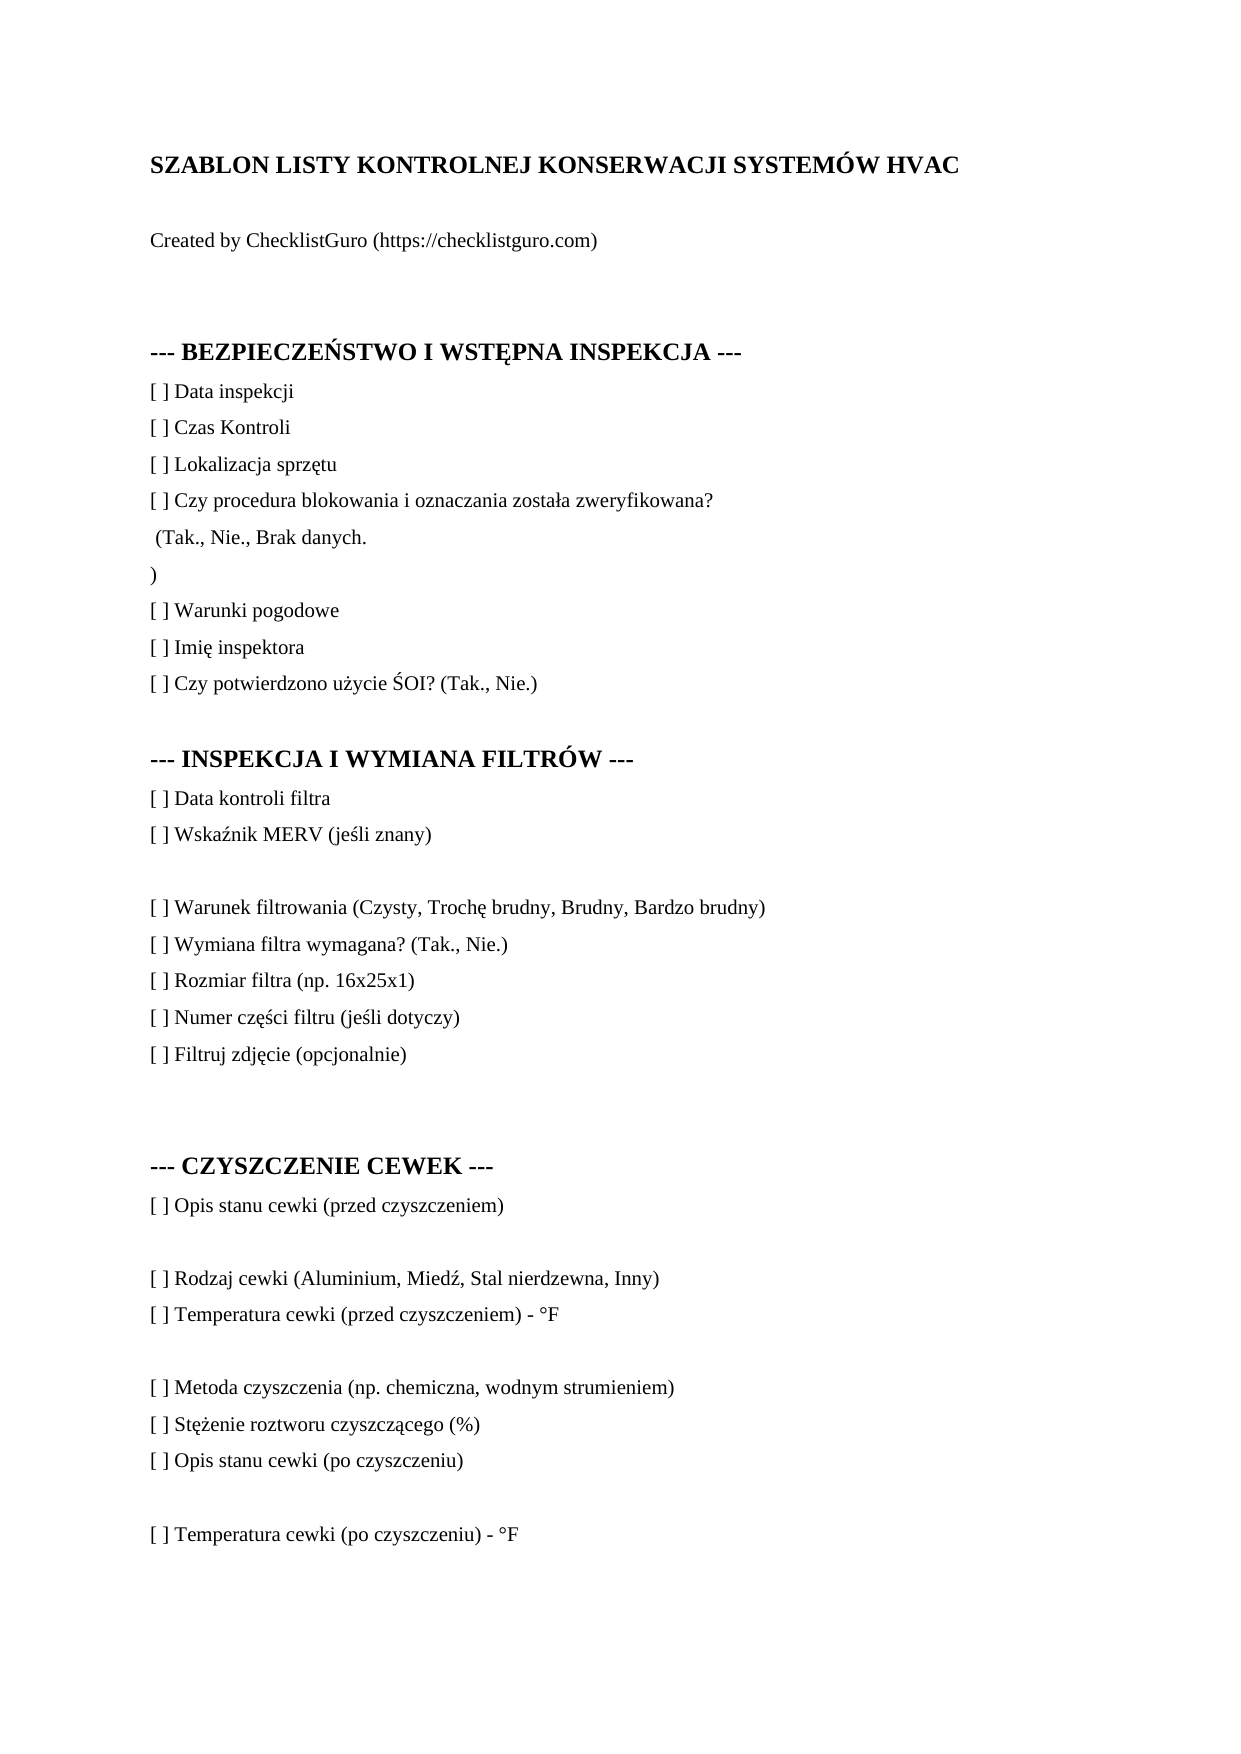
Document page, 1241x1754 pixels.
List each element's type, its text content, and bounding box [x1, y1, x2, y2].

text [ ] Filtruj zdjęcie (opcjonalnie) [150, 1042, 1090, 1066]
text [ ] Stężenie roztworu czyszczącego (%) [150, 1412, 1090, 1436]
text [ ] Data inspekcji [150, 379, 1090, 403]
text [ ] Rozmiar filtra (np. 16x25x1) [150, 968, 1090, 992]
text [ ] Imię inspektora [150, 635, 1090, 659]
text [ ] Czy procedura blokowania i oznaczania została zweryfikowana? [150, 488, 1090, 512]
text [ ] Rodzaj cewki (Aluminium, Miedź, Stal nierdzewna, Inny) [150, 1266, 1090, 1290]
text (Tak., Nie., Brak danych. [150, 525, 1090, 549]
text [ ] Metoda czyszczenia (np. chemiczna, wodnym strumieniem) [150, 1375, 1090, 1399]
text [ ] Temperatura cewki (po czyszczeniu) - °F [150, 1522, 1090, 1546]
text [ ] Warunek filtrowania (Czysty, Trochę brudny, Brudny, Bardzo brudny) [150, 895, 1090, 919]
text [ ] Wskaźnik MERV (jeśli znany) [150, 822, 1090, 846]
text Created by ChecklistGuro (https://checklistguro.com) [150, 228, 1090, 252]
text [ ] Data kontroli filtra [150, 786, 1090, 810]
text [ ] Lokalizacja sprzętu [150, 452, 1090, 476]
text --- INSPEKCJA I WYMIANA FILTRÓW --- [150, 744, 1090, 773]
text [ ] Warunki pogodowe [150, 598, 1090, 622]
text --- CZYSZCZENIE CEWEK --- [150, 1151, 1090, 1180]
text [ ] Opis stanu cewki (przed czyszczeniem) [150, 1192, 1090, 1217]
text --- BEZPIECZEŃSTWO I WSTĘPNA INSPEKCJA --- [150, 337, 1090, 366]
text [ ] Opis stanu cewki (po czyszczeniu) [150, 1448, 1090, 1472]
text [ ] Czas Kontroli [150, 415, 1090, 439]
text [ ] Czy potwierdzono użycie ŚOI? (Tak., Nie.) [150, 671, 1090, 695]
text [ ] Wymiana filtra wymagana? (Tak., Nie.) [150, 932, 1090, 956]
text ) [150, 562, 1090, 586]
text SZABLON LISTY KONTROLNEJ KONSERWACJI SYSTEMÓW HVAC [150, 150, 1090, 179]
text [ ] Temperatura cewki (przed czyszczeniem) - °F [150, 1302, 1090, 1326]
text [ ] Numer części filtru (jeśli dotyczy) [150, 1005, 1090, 1029]
